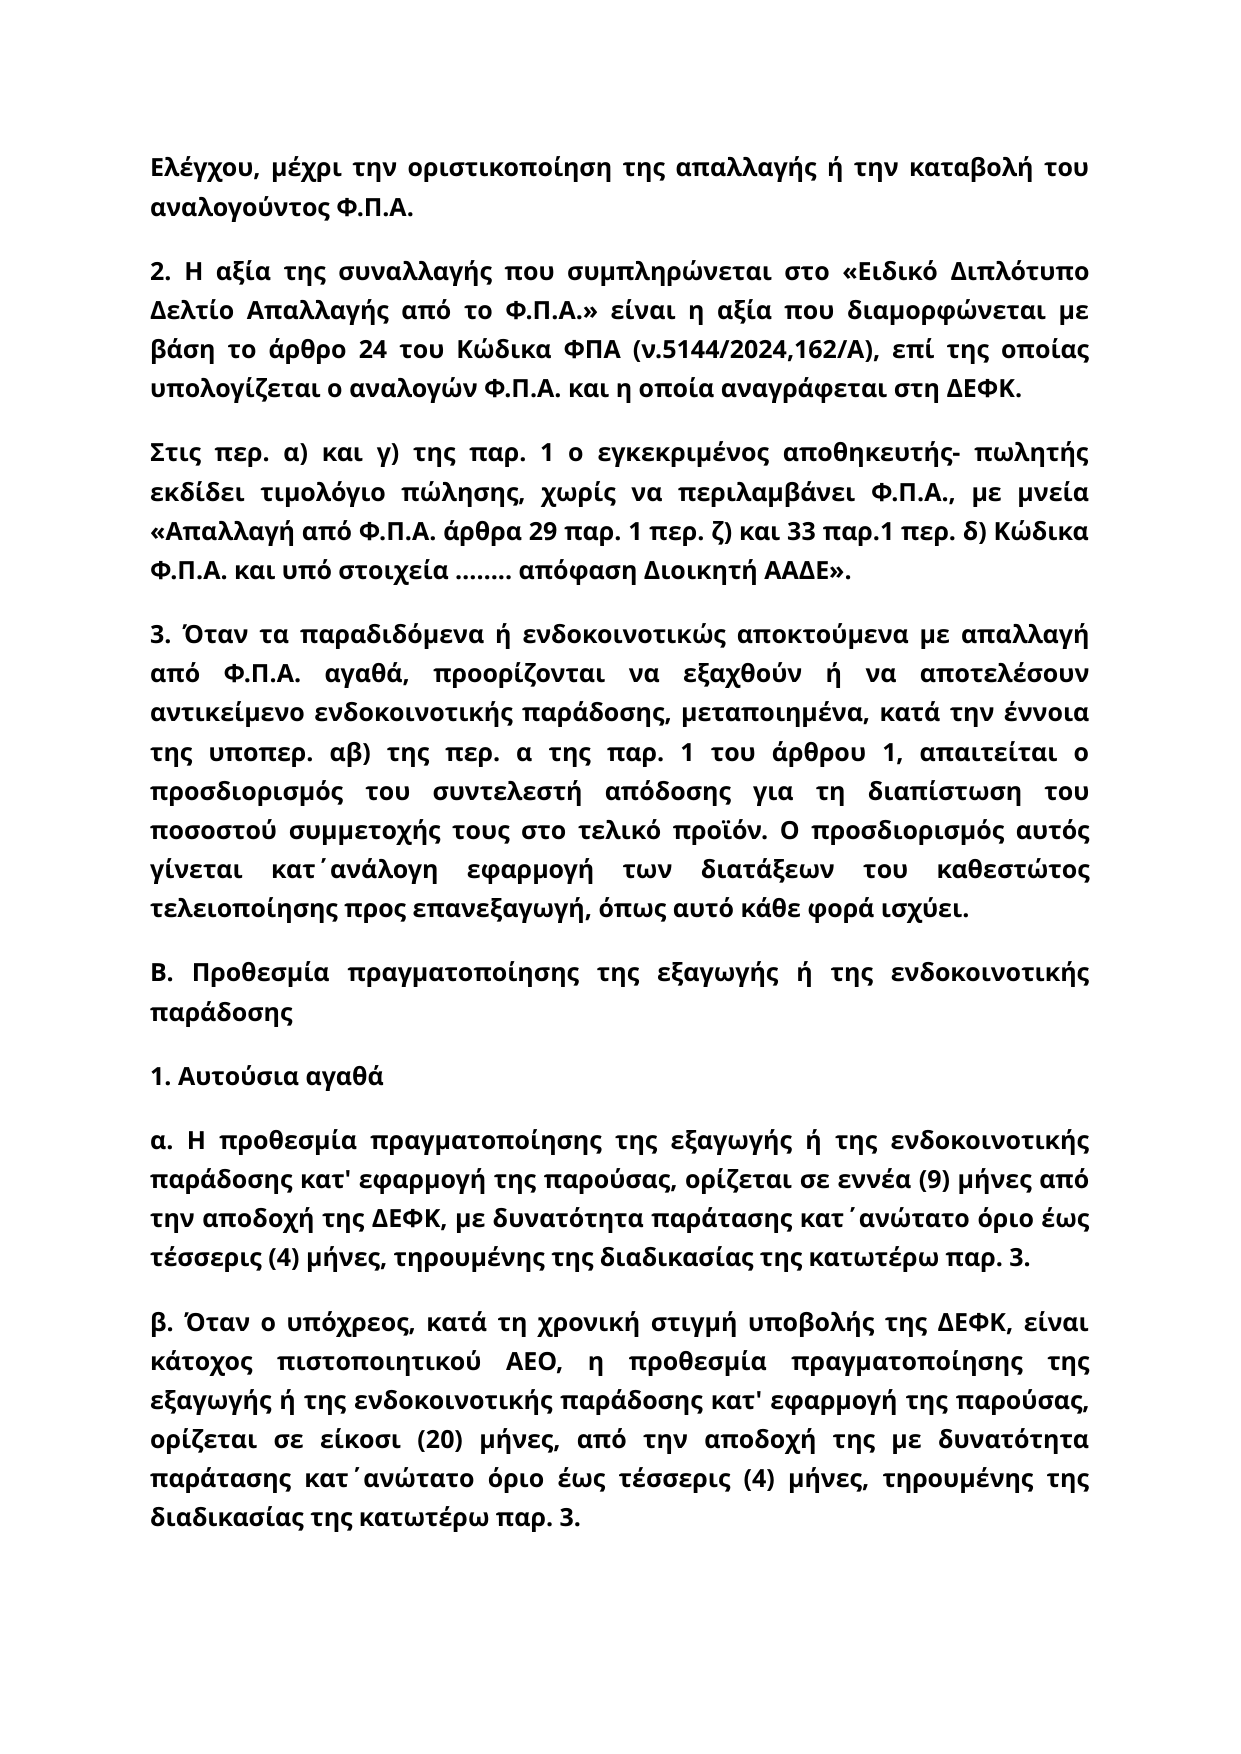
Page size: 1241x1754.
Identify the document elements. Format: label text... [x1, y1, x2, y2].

text Ελέγχου, μέχρι την οριστικοποίηση της απαλλαγής ή την καταβολή του αναλογούντος Φ.Π.Α. [150, 150, 1090, 223]
text β. Όταν ο υπόχρεος, κατά τη χρονική στιγμή υποβολής της ΔΕΦΚ, είναι κάτοχος πιστοποιητικού ΑΕΟ, η προθεσμία πραγματοποίησης της εξαγωγής ή της ενδοκοινοτικής παράδοσης κατ' εφαρμογή της παρούσας, ορίζεται σε είκοσι (20) μήνες, από την αποδοχή της με δυνατότητα παράτασης κατ΄ανώτατο όριο έως τέσσερις (4) μήνες, τηρουμένης της διαδικασίας της κατωτέρω παρ. 3. [150, 1304, 1090, 1534]
text 1. Αυτούσια αγαθά [150, 1058, 1090, 1092]
text Β. Προθεσμία πραγματοποίησης της εξαγωγής ή της ενδοκοινοτικής παράδοσης [150, 955, 1090, 1028]
text 2. Η αξία της συναλλαγής που συμπληρώνεται στο «Ειδικό Διπλότυπο Δελτίο Απαλλαγής από το Φ.Π.Α.» είναι η αξία που διαμορφώνεται με βάση το άρθρο 24 του Κώδικα ΦΠΑ (ν.5144/2024,162/Α), επί της οποίας υπολογίζεται ο αναλογών Φ.Π.Α. και η οποία αναγράφεται στη ΔΕΦΚ. [150, 253, 1090, 405]
text 3. Όταν τα παραδιδόμενα ή ενδοκοινοτικώς αποκτούμενα με απαλλαγή από Φ.Π.Α. αγαθά, προορίζονται να εξαχθούν ή να αποτελέσουν αντικείμενο ενδοκοινοτικής παράδοσης, μεταποιημένα, κατά την έννοια της υποπερ. αβ) της περ. α της παρ. 1 του άρθρου 1, απαιτείται ο προσδιορισμός του συντελεστή απόδοσης για τη διαπίστωση του ποσοστού συμμετοχής τους στο τελικό προϊόν. Ο προσδιορισμός αυτός γίνεται κατ΄ανάλογη εφαρμογή των διατάξεων του καθεστώτος τελειοποίησης προς επανεξαγωγή, όπως αυτό κάθε φορά ισχύει. [150, 617, 1090, 925]
text α. Η προθεσμία πραγματοποίησης της εξαγωγής ή της ενδοκοινοτικής παράδοσης κατ' εφαρμογή της παρούσας, ορίζεται σε εννέα (9) μήνες από την αποδοχή της ΔΕΦΚ, με δυνατότητα παράτασης κατ΄ανώτατο όριο έως τέσσερις (4) μήνες, τηρουμένης της διαδικασίας της κατωτέρω παρ. 3. [150, 1122, 1090, 1274]
text Στις περ. α) και γ) της παρ. 1 ο εγκεκριμένος αποθηκευτής- πωλητής εκδίδει τιμολόγιο πώλησης, χωρίς να περιλαμβάνει Φ.Π.Α., με μνεία «Απαλλαγή από Φ.Π.Α. άρθρα 29 παρ. 1 περ. ζ) και 33 παρ.1 περ. δ) Κώδικα Φ.Π.Α. και υπό στοιχεία …….. απόφαση Διοικητή ΑΑΔΕ». [150, 435, 1090, 587]
